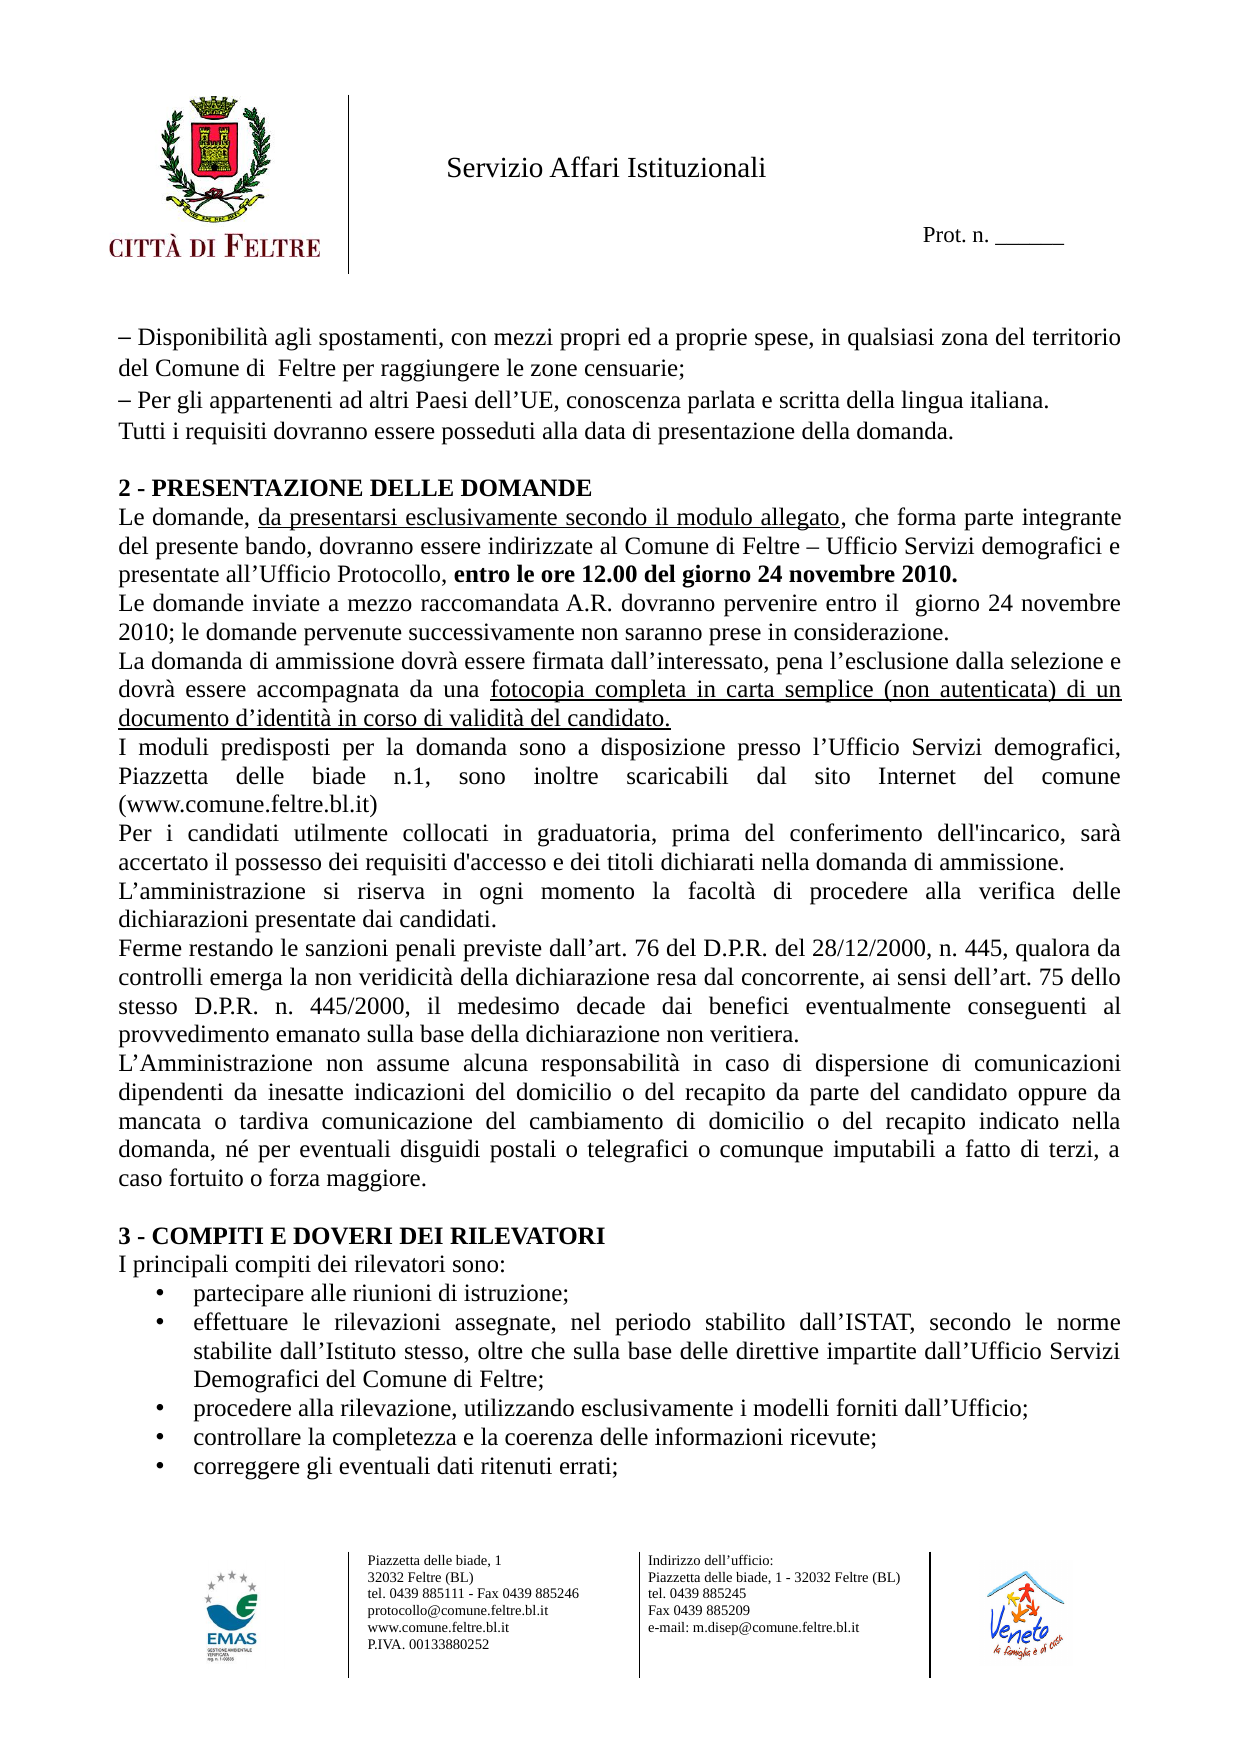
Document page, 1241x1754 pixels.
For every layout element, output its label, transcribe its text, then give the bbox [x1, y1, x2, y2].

list correggere gli eventuali dati ritenuti errati; [156, 1451, 1122, 1479]
list procedere alla rilevazione, utilizzando esclusivamente i modelli forniti dall’Ufficio; [156, 1393, 1122, 1422]
text Tutti i requisiti dovranno essere posseduti alla data di presentazione della domanda. [118, 416, 1122, 444]
list effettuare le rilevazioni assegnate, nel periodo stabilito dall’ISTAT, secondo le norme stabilite dall’Istituto stesso, oltre che sulla base delle direttive impartite dall’Ufficio Servizi Demografici del Comune di Feltre; [156, 1307, 1122, 1393]
text 3 - COMPITI E DOVERI DEI RILEVATORI [118, 1221, 1122, 1249]
text L’amministrazione si riserva in ogni momento la facoltà di procedere alla verifica delle dichiarazioni presentate dai candidati. [118, 876, 1122, 933]
text L’Amministrazione non assume alcuna responsabilità in caso di dispersione di comunicazioni dipendenti da inesatte indicazioni del domicilio o del recapito da parte del candidato oppure da mancata o tardiva comunicazione del cambiamento di domicilio o del recapito indicato nella domanda, né per eventuali disguidi postali o telegrafici o comunque imputabili a fatto di terzi, a caso fortuito o forza maggiore. [118, 1048, 1122, 1192]
text 2 - PRESENTAZIONE DELLE DOMANDE [118, 473, 1122, 502]
text – Per gli appartenenti ad altri Paesi dell’UE, conoscenza parlata e scritta della lingua italiana. [118, 382, 1122, 416]
text Ferme restando le sanzioni penali previste dall’art. 76 del D.P.R. del 28/12/2000, n. 445, qualora da controlli emerga la non veridicità della dichiarazione resa dal concorrente, ai sensi dell’art. 75 dello stesso D.P.R. n. 445/2000, il medesimo decade dai benefici eventualmente conseguenti al provvedimento emanato sulla base della dichiarazione non veritiera. [118, 933, 1122, 1048]
list partecipare alle riunioni di istruzione; [156, 1278, 1122, 1307]
picture [109, 96, 320, 257]
text I principali compiti dei rilevatori sono: [118, 1249, 1122, 1278]
text – Disponibilità agli spostamenti, con mezzi propri ed a proprie spese, in qualsiasi zona del territorio del Comune di Feltre per raggiungere le zone censuarie; [118, 319, 1122, 382]
text Le domande, da presentarsi esclusivamente secondo il modulo allegato, che forma parte integrante del presente bando, dovranno essere indirizzate al Comune di Feltre – Ufficio Servizi demografici e presentate all’Ufficio Protocollo, entro le ore 12.00 del giorno 24 novembre 2010. [118, 502, 1122, 588]
text Le domande inviate a mezzo raccomandata A.R. dovranno pervenire entro il giorno 24 novembre 2010; le domande pervenute successivamente non saranno prese in considerazione. [118, 588, 1122, 646]
picture [979, 1560, 1073, 1666]
text Per i candidati utilmente collocati in graduatoria, prima del conferimento dell'incarico, sarà accertato il possesso dei requisiti d'accesso e dei titoli dichiarati nella domanda di ammissione. [118, 818, 1122, 876]
text La domanda di ammissione dovrà essere firmata dall’interessato, pena l’esclusione dalla selezione e dovrà essere accompagnata da una fotocopia completa in carta semplice (non autenticata) di un documento d’identità in corso di validità del candidato. [118, 646, 1122, 732]
text I moduli predisposti per la domanda sono a disposizione presso l’Ufficio Servizi demografici, Piazzetta delle biade n.1, sono inoltre scaricabili dal sito Internet del comune (www.comune.feltre.bl.it) [118, 732, 1122, 818]
list controllare la completezza e la coerenza delle informazioni ricevute; [156, 1422, 1122, 1451]
picture [190, 1560, 285, 1669]
